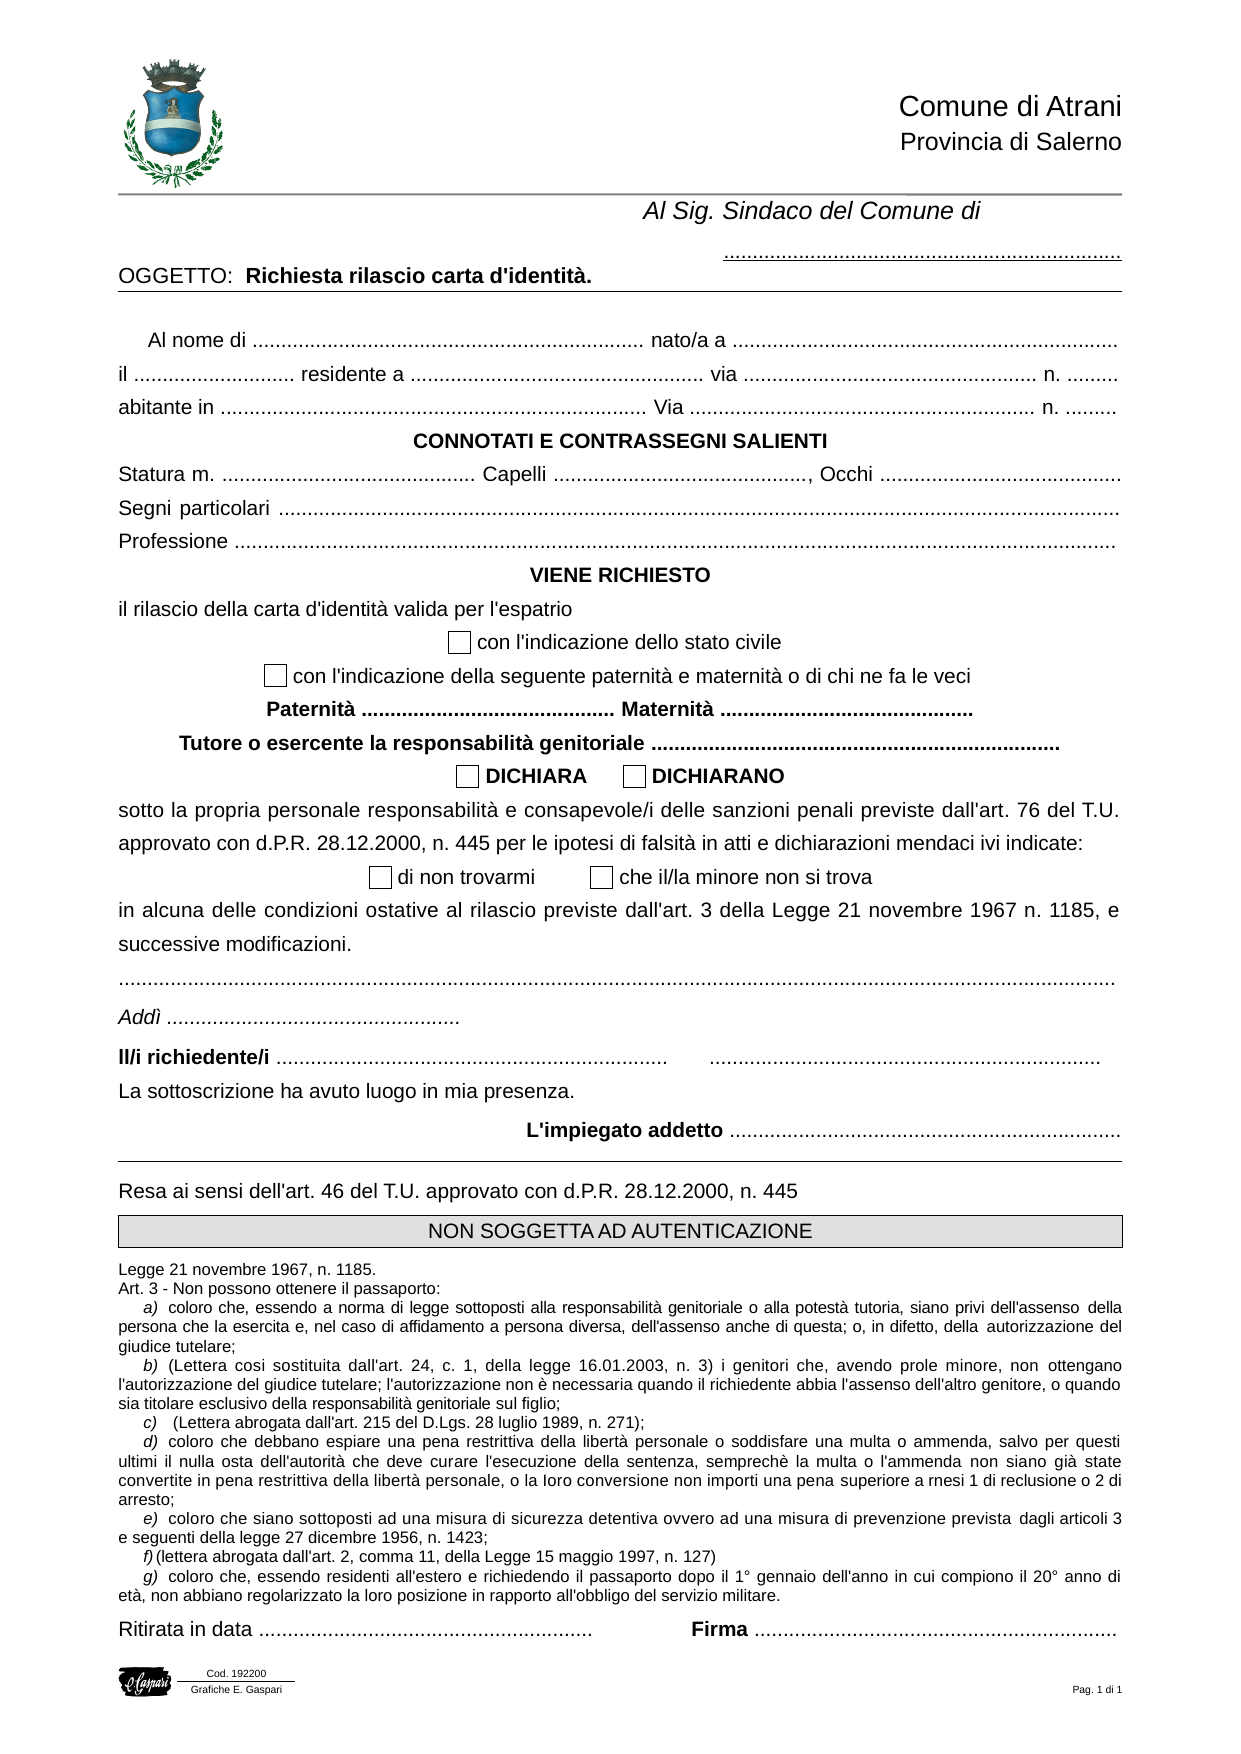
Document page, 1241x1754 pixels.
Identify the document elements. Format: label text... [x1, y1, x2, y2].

text Statura m. ............................................ Capelli ............................................, Occhi .......................................... Segni particolari .................................................................................................................................................. Professione ......................................................................................................................................................... [118, 462, 1122, 553]
text VIENE RICHIESTO [118, 563, 1122, 587]
text Comune di Atrani [224, 89, 1122, 122]
picture [118, 1666, 172, 1697]
text DICHIARA DICHIARANO [118, 764, 1122, 788]
list (Lettera cosi sostituita dall'art. 24, c. 1, della legge 16.01.2003, n. 3) i genitori che, avendo prole minore, non ottengano l'autorizzazione del giudice tutelare; l'autorizzazione non è necessaria quando il richiedente abbia l'assenso dell'altro genitore, o quando sia titolare esclusivo della responsabilità genitoriale sul figlio; [118, 1356, 1122, 1413]
text Provincia di Salerno [224, 127, 1122, 156]
text CONNOTATI E CONTRASSEGNI SALIENTI [118, 429, 1122, 453]
text ..................................................................... [118, 239, 1122, 263]
text Ritirata in data .......................................................... Firma ............................................................... [118, 1617, 1122, 1641]
list coloro che siano sottoposti ad una misura di sicurezza detentiva ovvero ad una misura di prevenzione prevista dagli articoli 3 e seguenti della legge 27 dicembre 1956, n. 1423; [118, 1509, 1122, 1547]
list coloro che, essendo a norma di legge sottoposti alla responsabilità genitoriale o alla potestà tutoria, siano privi dell'assenso della persona che la esercita e, nel caso di affidamento a persona diversa, dell'assenso anche di questa; o, in difetto, della autorizzazione del giudice tutelare; [118, 1298, 1122, 1356]
text con l'indicazione della seguente paternità e maternità o di chi ne fa le veci [118, 663, 1122, 687]
text La sottoscrizione ha avuto luogo in mia presenza. [118, 1078, 1122, 1102]
text ll/i richiedente/i .................................................................... .................................................................... [118, 1045, 1122, 1069]
text L'impiegato addetto .................................................................... [118, 1118, 1122, 1142]
text OGGETTO: Richiesta rilascio carta d'identità. [118, 263, 1122, 291]
picture [122, 58, 224, 189]
text Art. 3 - Non possono ottenere il passaporto: [118, 1279, 1122, 1298]
text il rilascio della carta d'identità valida per l'espatrio [118, 596, 1122, 620]
text Al nome di .................................................................... nato/a a ................................................................... il ............................ residente a ................................................... via ................................................... n. ......... abitante in .......................................................................... Via ............................................................ n. ......... [118, 328, 1122, 419]
text Al Sig. Sindaco del Comune di [643, 196, 1122, 225]
list coloro che debbano espiare una pena restrittiva della libertà personale o soddisfare una multa o ammenda, salvo per questi ultimi il nulla osta dell'autorità che deve curare l'esecuzione della sentenza, semprechè la multa o l'ammenda non siano già state convertite in pena restrittiva della libertà personale, o la Ioro conversione non importi una pena superiore a rnesi 1 di reclusione o 2 di arresto; [118, 1432, 1122, 1509]
text di non trovarmi che il/la minore non si trova [118, 865, 1122, 889]
text Tutore o esercente la responsabilità genitoriale ....................................................................... [118, 731, 1122, 754]
list (lettera abrogata dall'art. 2, comma 11, della Legge 15 maggio 1997, n. 127) [118, 1547, 1122, 1566]
table_header NON SOGGETTA AD AUTENTICAZIONE [119, 1216, 1122, 1247]
text in alcuna delle condizioni ostative al rilascio previste dall'art. 3 della Legge 21 novembre 1967 n. 1185, e successive modificazioni. [118, 898, 1122, 956]
text Addì ................................................... [118, 1005, 1122, 1029]
text sotto la propria personale responsabilità e consapevole/i delle sanzioni penali previste dall'art. 76 del T.U. approvato con d.P.R. 28.12.2000, n. 445 per le ipotesi di falsità in atti e dichiarazioni mendaci ivi indicate: [118, 798, 1122, 855]
text ............................................................................................................................................................................. [118, 965, 1122, 989]
list (Lettera abrogata dall'art. 215 del D.Lgs. 28 luglio 1989, n. 271); [118, 1413, 1122, 1432]
list coloro che, essendo residenti all'estero e richiedendo il passaporto dopo il 1° gennaio dell'anno in cui compiono il 20° anno di età, non abbiano regolarizzato la loro posizione in rapporto all'obbligo del servizio militare. [118, 1566, 1122, 1605]
text Legge 21 novembre 1967, n. 1185. [118, 1260, 1122, 1279]
text Resa ai sensi dell'art. 46 del T.U. approvato con d.P.R. 28.12.2000, n. 445 [118, 1179, 1122, 1203]
text con l'indicazione dello stato civile [118, 630, 1122, 654]
text Paternità ............................................ Maternità ............................................ [118, 697, 1122, 721]
